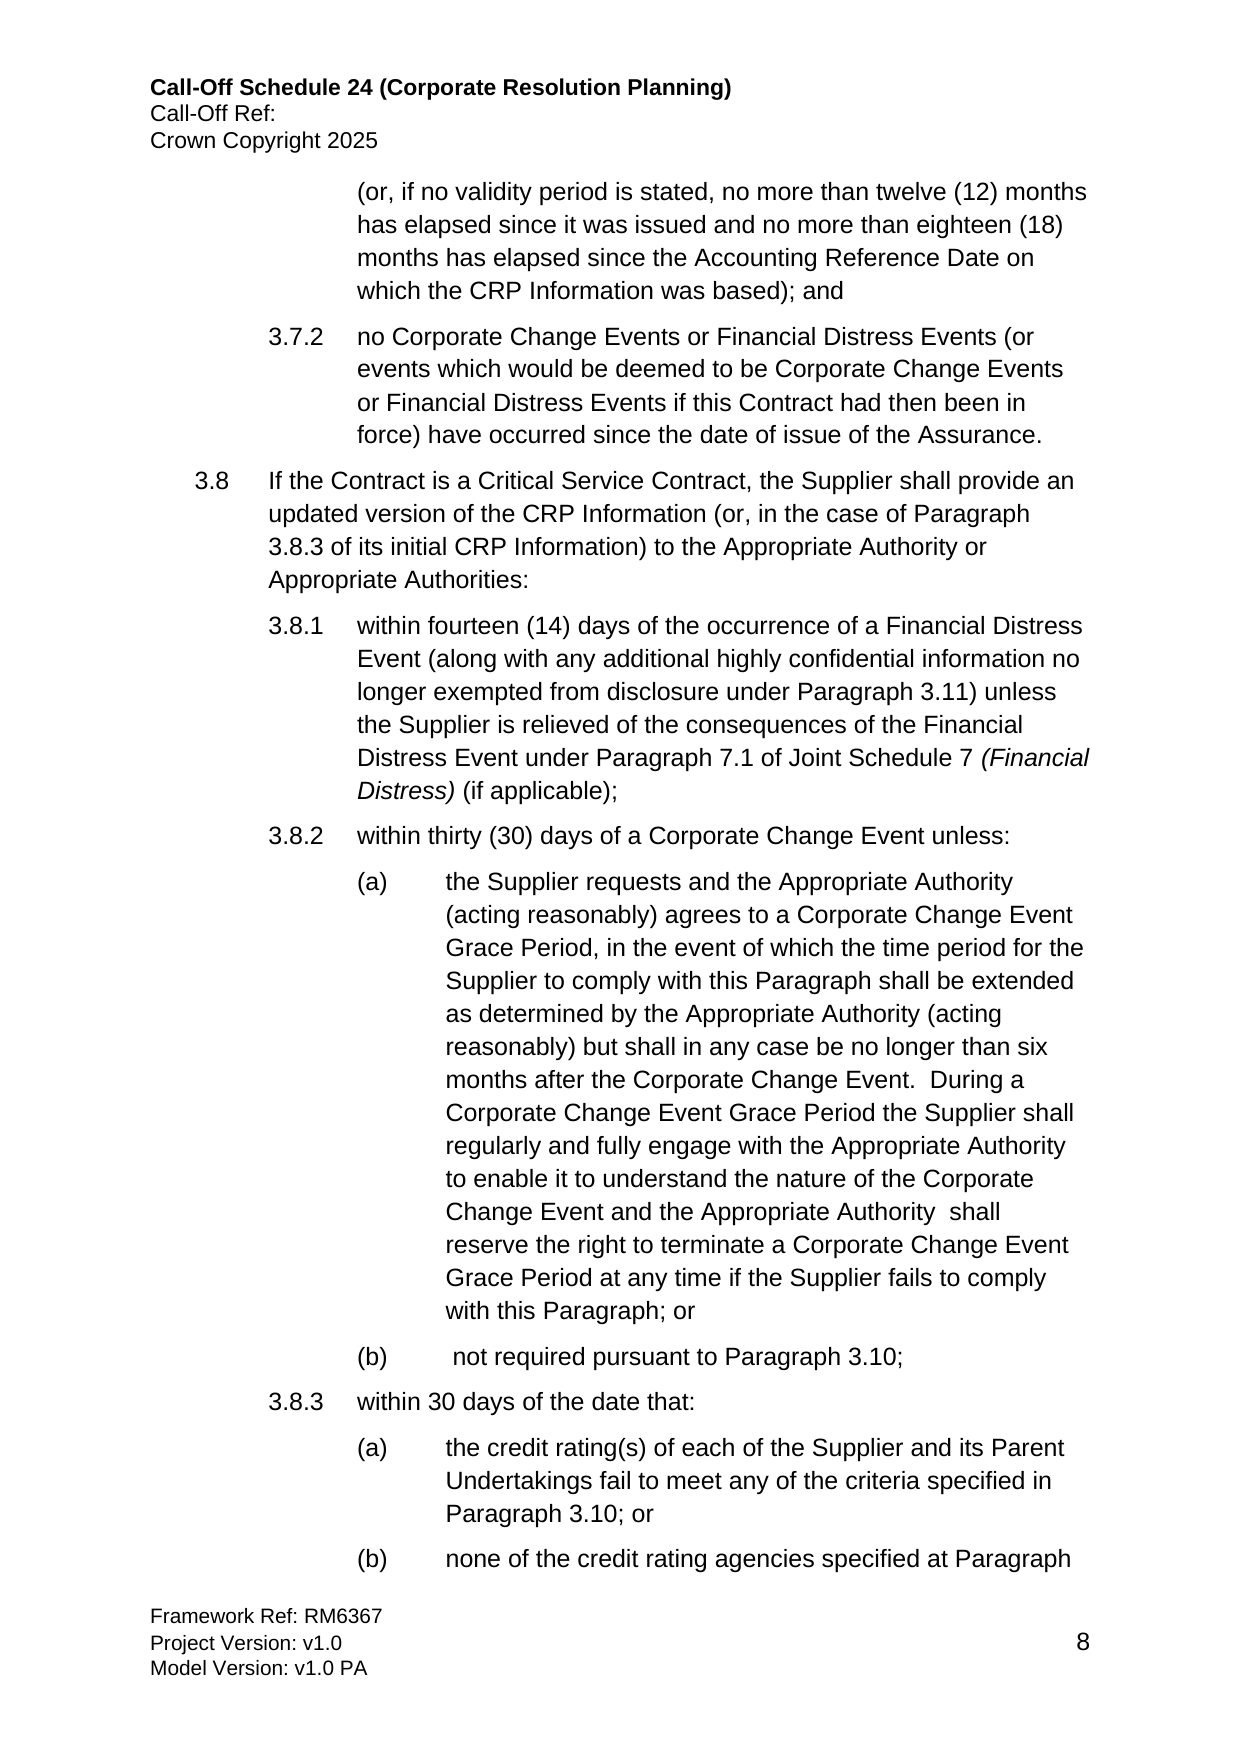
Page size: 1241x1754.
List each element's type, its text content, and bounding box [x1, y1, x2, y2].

list within thirty (30) days of a Corporate Change Event unless: [268, 821, 1090, 850]
list within fourteen (14) days of the occurrence of a Financial Distress Event (along with any additional highly confidential information no longer exempted from disclosure under Paragraph 3.11) unless the Supplier is relieved of the consequences of the Financial Distress Event under Paragraph 7.1 of Joint Schedule 7 (Financial Distress) (if applicable); [268, 611, 1090, 804]
list not required pursuant to Paragraph 3.10; [357, 1342, 1090, 1370]
list none of the credit rating agencies specified at Paragraph [357, 1544, 1090, 1573]
list the credit rating(s) of each of the Supplier and its Parent Undertakings fail to meet any of the criteria specified in Paragraph 3.10; or [357, 1433, 1090, 1527]
list (or, if no validity period is stated, no more than twelve (12) months has elapsed since it was issued and no more than eighteen (18) months has elapsed since the Accounting Reference Date on which the CRP Information was based); and [268, 177, 1090, 305]
list within 30 days of the date that: [268, 1387, 1090, 1416]
list no Corporate Change Events or Financial Distress Events (or events which would be deemed to be Corporate Change Events or Financial Distress Events if this Contract had then been in force) have occurred since the date of issue of the Assurance. [268, 321, 1090, 449]
list the Supplier requests and the Appropriate Authority (acting reasonably) agrees to a Corporate Change Event Grace Period, in the event of which the time period for the Supplier to comply with this Paragraph shall be extended as determined by the Appropriate Authority (acting reasonably) but shall in any case be no longer than six months after the Corporate Change Event. During a Corporate Change Event Grace Period the Supplier shall regularly and fully engage with the Appropriate Authority to enable it to understand the nature of the Corporate Change Event and the Appropriate Authority shall reserve the right to terminate a Corporate Change Event Grace Period at any time if the Supplier fails to comply with this Paragraph; or [357, 867, 1090, 1325]
list If the Contract is a Critical Service Contract, the Supplier shall provide an updated version of the CRP Information (or, in the case of Paragraph 3.8.3 of its initial CRP Information) to the Appropriate Authority or Appropriate Authorities: [194, 466, 1090, 594]
